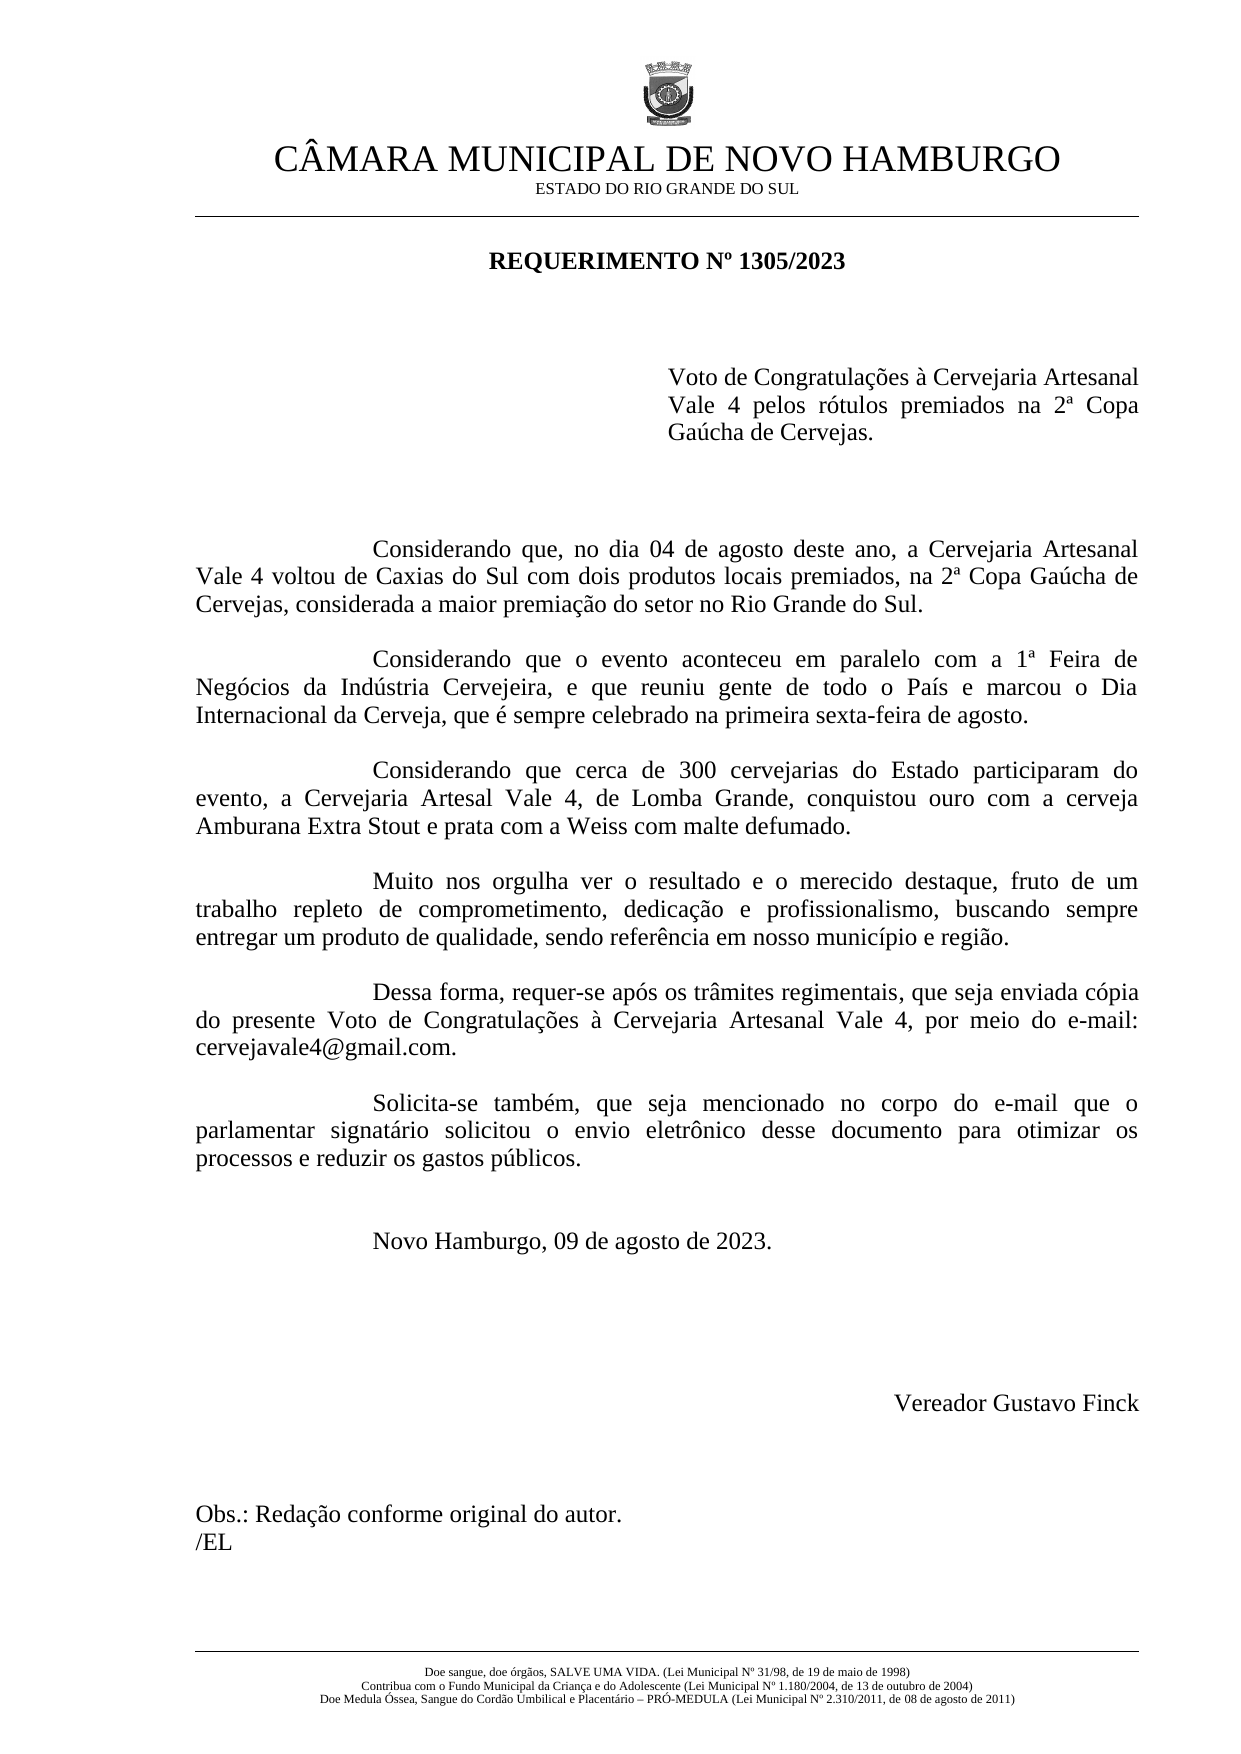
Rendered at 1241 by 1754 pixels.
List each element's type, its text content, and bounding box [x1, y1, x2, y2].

text Novo Hamburgo, 09 de agosto de 2023. [195, 1227, 1139, 1255]
text Solicita-se também, que seja mencionado no corpo do e-mail que o parlamentar signatário solicitou o envio eletrônico desse documento para otimizar os processos e reduzir os gastos públicos. [195, 1089, 1139, 1172]
text Dessa forma, requer-se após os trâmites regimentais, que seja enviada cópia do presente Voto de Congratulações à Cervejaria Artesanal Vale 4, por meio do e-mail: cervejavale4@gmail.com. [195, 978, 1139, 1061]
text Muito nos orgulha ver o resultado e o merecido destaque, fruto de um trabalho repleto de comprometimento, dedicação e profissionalismo, buscando sempre entregar um produto de qualidade, sendo referência em nosso município e região. [195, 867, 1139, 950]
text /EL [195, 1528, 1139, 1556]
text Vereador Gustavo Finck [195, 1389, 1139, 1417]
text Obs.: Redação conforme original do autor. [195, 1500, 1139, 1528]
text Considerando que, no dia 04 de agosto deste ano, a Cervejaria Artesanal Vale 4 voltou de Caxias do Sul com dois produtos locais premiados, na 2ª Copa Gaúcha de Cervejas, considerada a maior premiação do setor no Rio Grande do Sul. [195, 535, 1139, 618]
text REQUERIMENTO Nº 1305/2023 [195, 247, 1139, 274]
text Considerando que o evento aconteceu em paralelo com a 1ª Feira de Negócios da Indústria Cervejeira, e que reuniu gente de todo o País e marcou o Dia Internacional da Cerveja, que é sempre celebrado na primeira sexta-feira de agosto. [195, 646, 1139, 729]
text Voto de Congratulações à Cervejaria Artesanal Vale 4 pelos rótulos premiados na 2ª Copa Gaúcha de Cervejas. [668, 363, 1139, 446]
text Considerando que cerca de 300 cervejarias do Estado participaram do evento, a Cervejaria Artesal Vale 4, de Lomba Grande, conquistou ouro com a cerveja Amburana Extra Stout e prata com a Weiss com malte defumado. [195, 756, 1139, 839]
